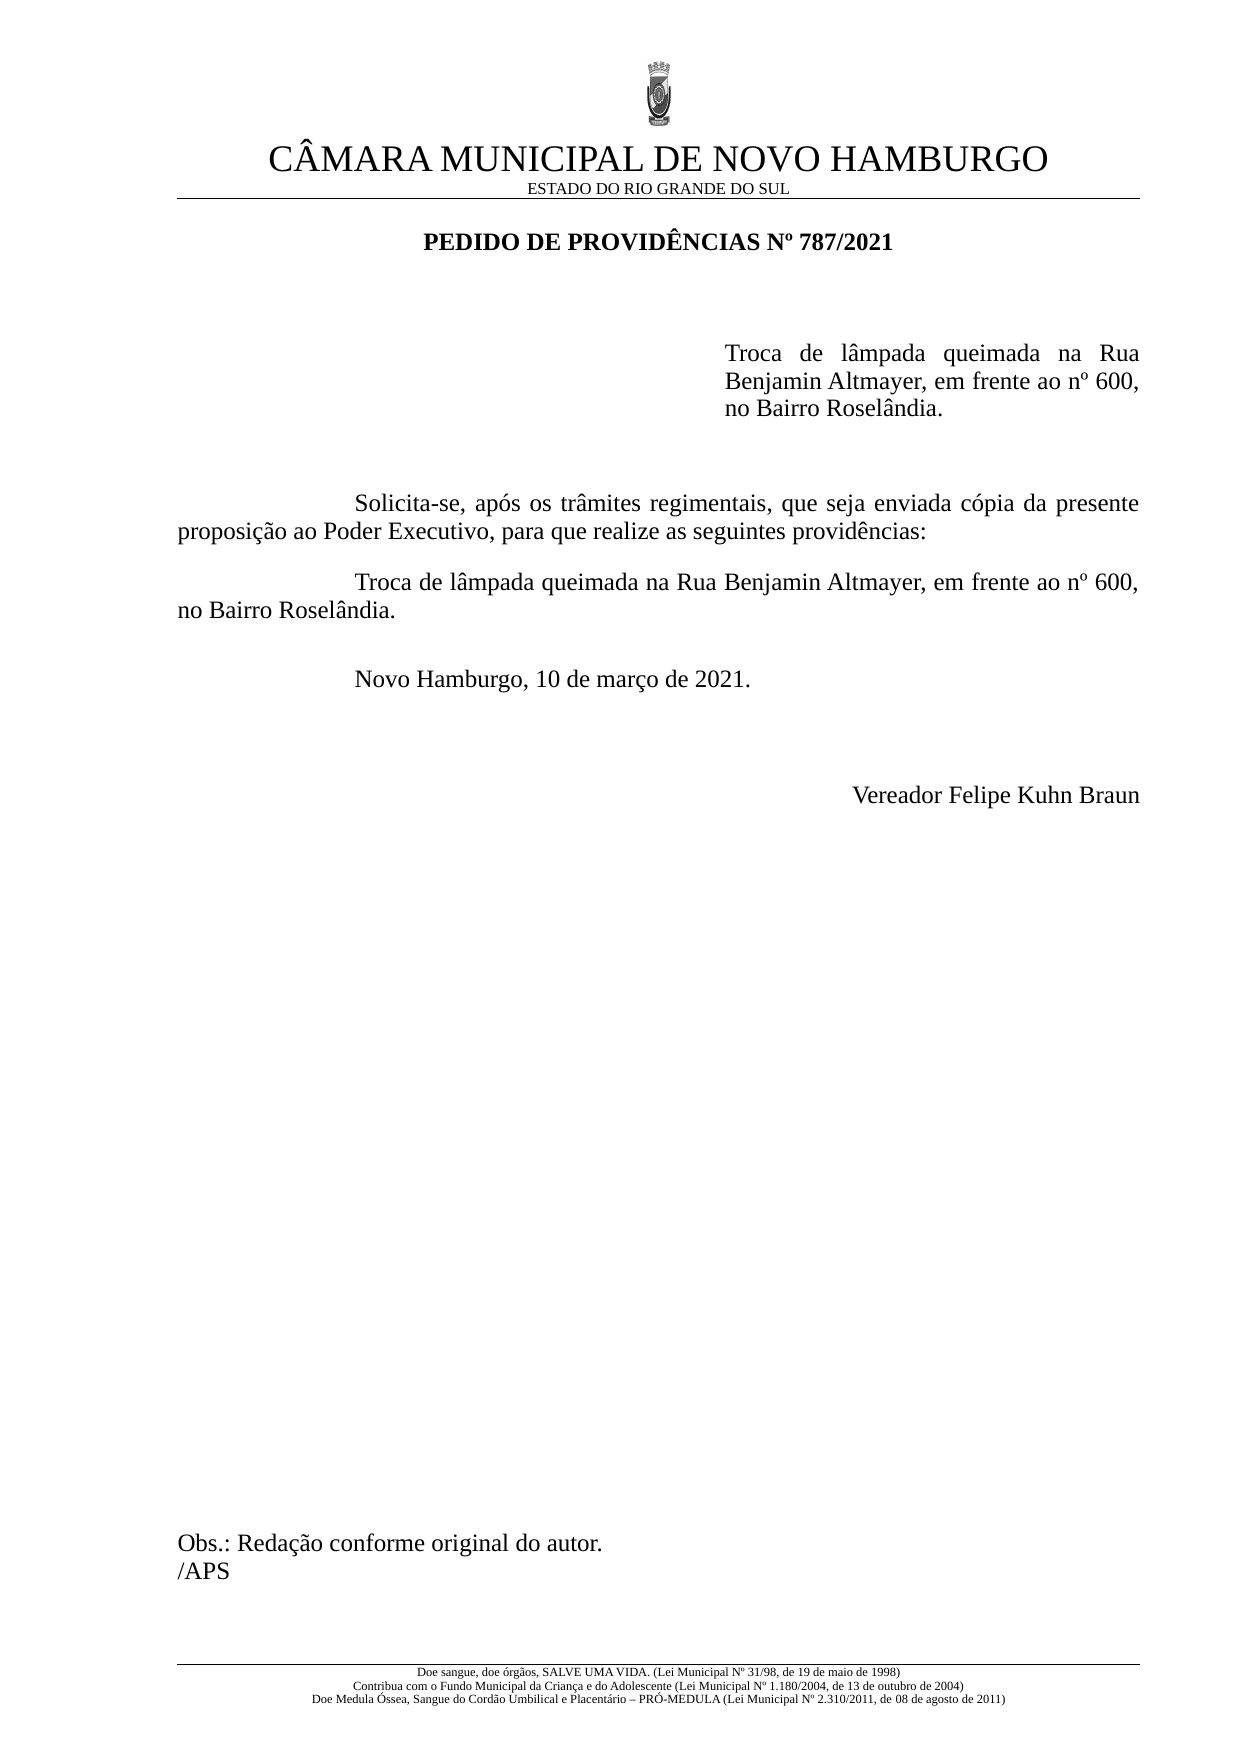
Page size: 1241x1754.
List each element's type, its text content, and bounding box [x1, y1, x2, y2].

list Troca de lâmpada queimada na Rua Benjamin Altmayer, em frente ao nº 600, no Bairro Roselândia. [687, 339, 1140, 422]
text PEDIDO DE PROVIDÊNCIAS Nº 787/2021 [177, 228, 1140, 256]
text Novo Hamburgo, 10 de março de 2021. [177, 665, 1140, 693]
text Obs.: Redação conforme original do autor. [177, 1529, 1140, 1557]
text /APS [177, 1557, 1140, 1585]
text Troca de lâmpada queimada na Rua Benjamin Altmayer, em frente ao nº 600, no Bairro Roselândia. [177, 568, 1140, 624]
text Vereador Felipe Kuhn Braun [649, 781, 1140, 809]
text Solicita-se, após os trâmites regimentais, que seja enviada cópia da presente proposição ao Poder Executivo, para que realize as seguintes providências: [177, 489, 1140, 545]
